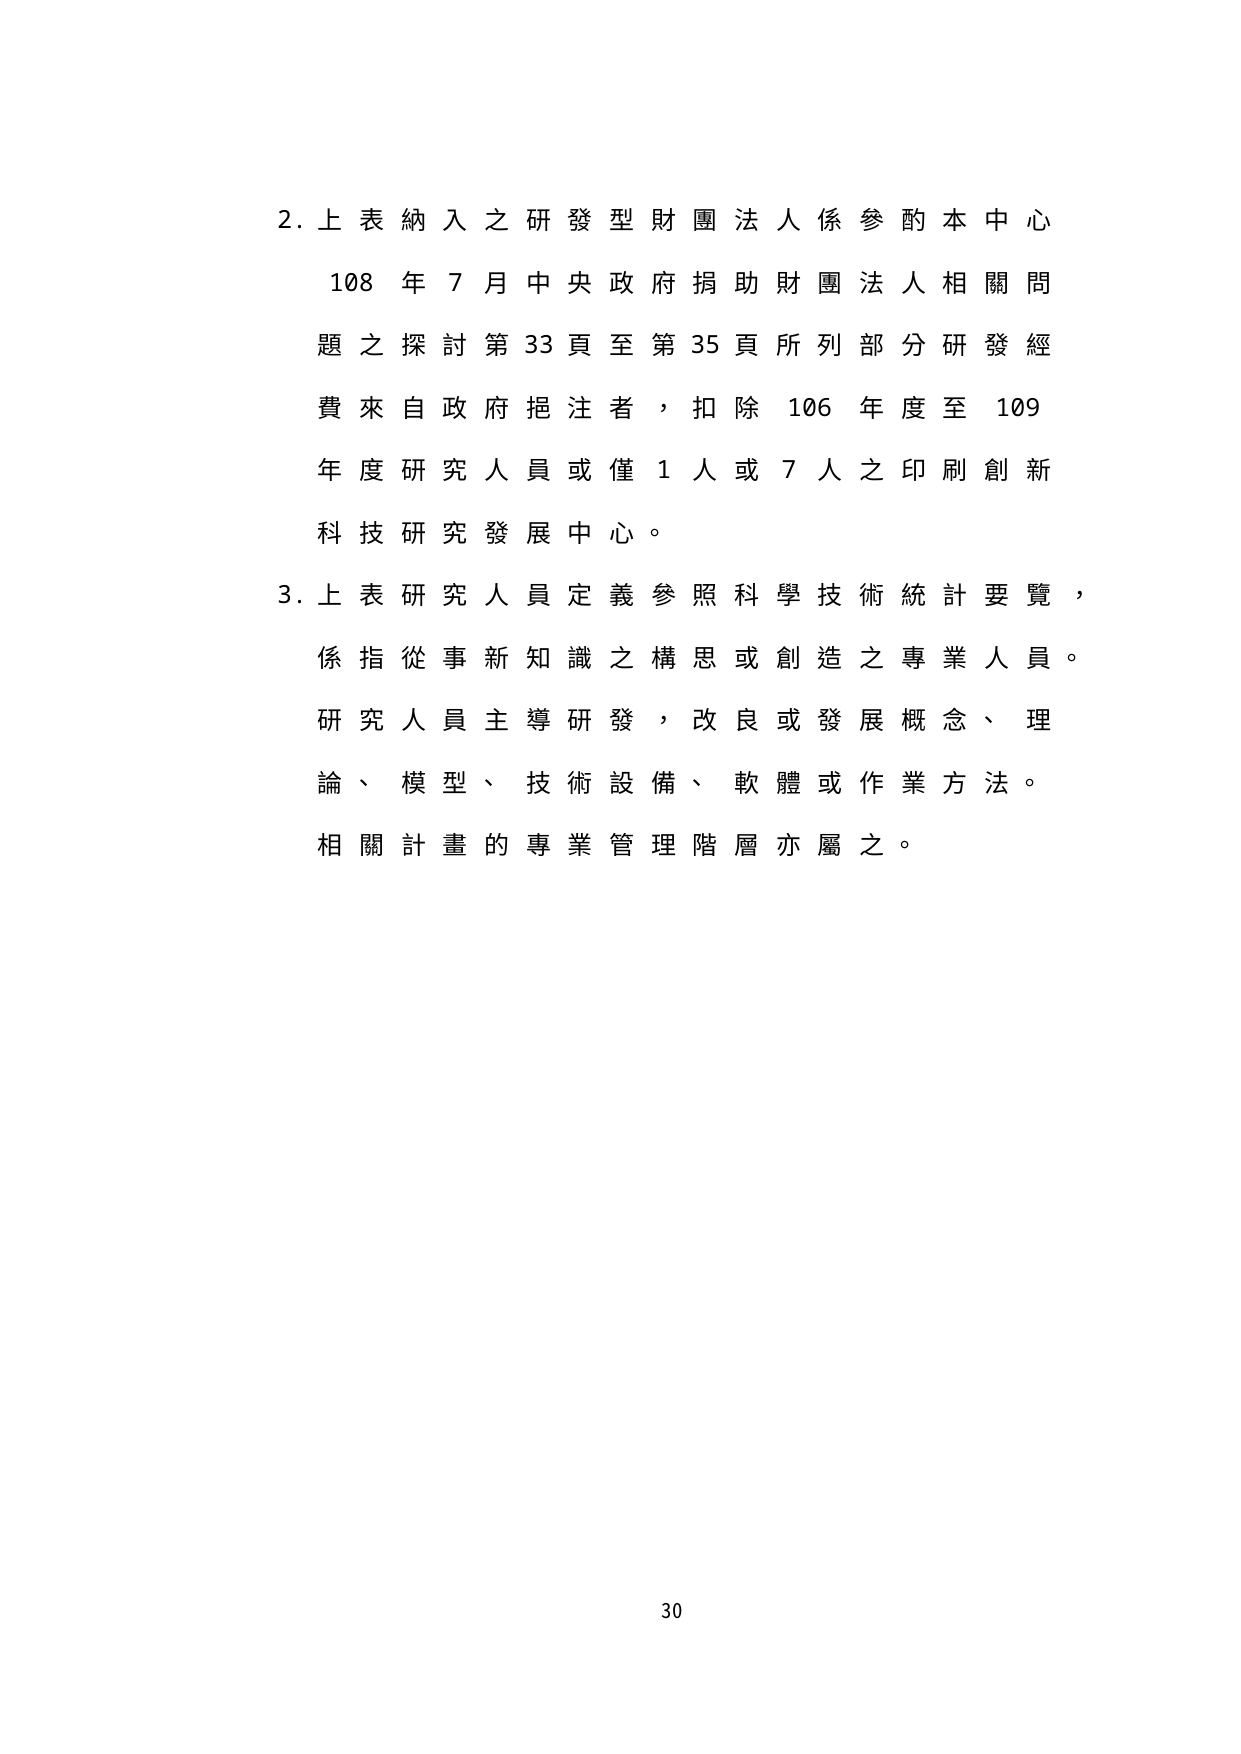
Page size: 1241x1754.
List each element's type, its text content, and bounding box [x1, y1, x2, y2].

text 3.上表研究人員定義參照科學技術統計要覽，係指從事新知識之構思或創造之專業人員。研究人員主導研發，改良或發展概念、理論、模型、技術設備、軟體或作業方法。相關計畫的專業管理階層亦屬之。 [184, 552, 1059, 865]
text 2.上表納入之研發型財團法人係參酌本中心108年7月中央政府捐助財團法人相關問題之探討第33頁至第35頁所列部分研發經費來自政府挹注者，扣除106年度至109年度研究人員或僅1人或7人之印刷創新科技研究發展中心。 [184, 177, 1059, 552]
